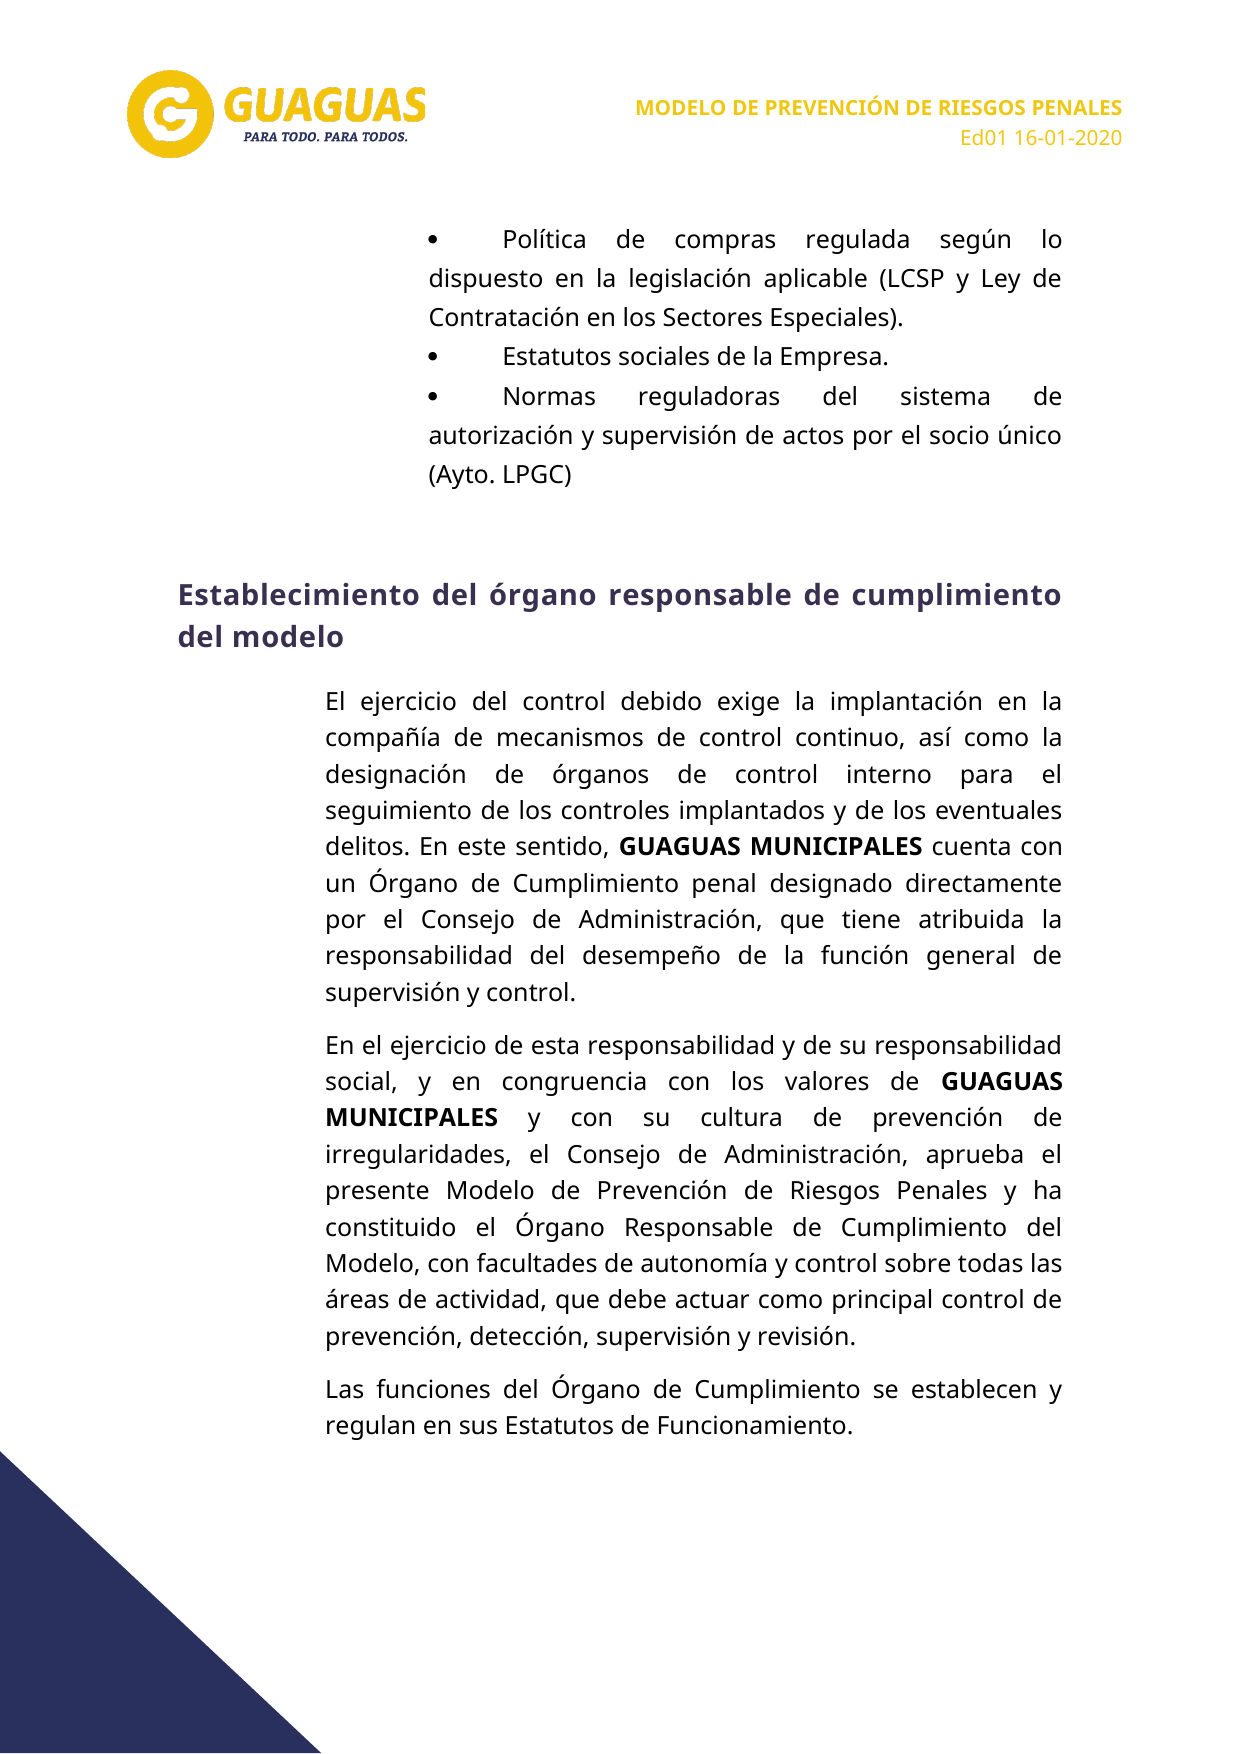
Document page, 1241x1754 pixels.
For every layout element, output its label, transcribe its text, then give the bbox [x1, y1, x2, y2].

subtitle Establecimiento del órgano responsable de cumplimiento del modelo [177, 574, 1063, 656]
list Estatutos sociales de la Empresa. [428, 339, 1063, 373]
list Normas reguladoras del sistema de autorización y supervisión de actos por el socio único (Ayto. LPGC) [428, 378, 1063, 491]
list Política de compras regulada según lo dispuesto en la legislación aplicable (LCSP y Ley de Contratación en los Sectores Especiales). [428, 222, 1063, 334]
text El ejercicio del control debido exige la implantación en la compañía de mecanismos de control continuo, así como la designación de órganos de control interno para el seguimiento de los controles implantados y de los eventuales delitos. En este sentido, GUAGUAS MUNICIPALES cuenta con un Órgano de Cumplimiento penal designado directamente por el Consejo de Administración, que tiene atribuida la responsabilidad del desempeño de la función general de supervisión y control. [325, 683, 1063, 1008]
text En el ejercicio de esta responsabilidad y de su responsabilidad social, y en congruencia con los valores de GUAGUAS MUNICIPALES y con su cultura de prevención de irregularidades, el Consejo de Administración, aprueba el presente Modelo de Prevención de Riesgos Penales y ha constituido el Órgano Responsable de Cumplimiento del Modelo, con facultades de autonomía y control sobre todas las áreas de actividad, que debe actuar como principal control de prevención, detección, supervisión y revisión. [325, 1027, 1063, 1352]
text Las funciones del Órgano de Cumplimiento se establecen y regulan en sus Estatutos de Funcionamiento. [325, 1371, 1063, 1442]
